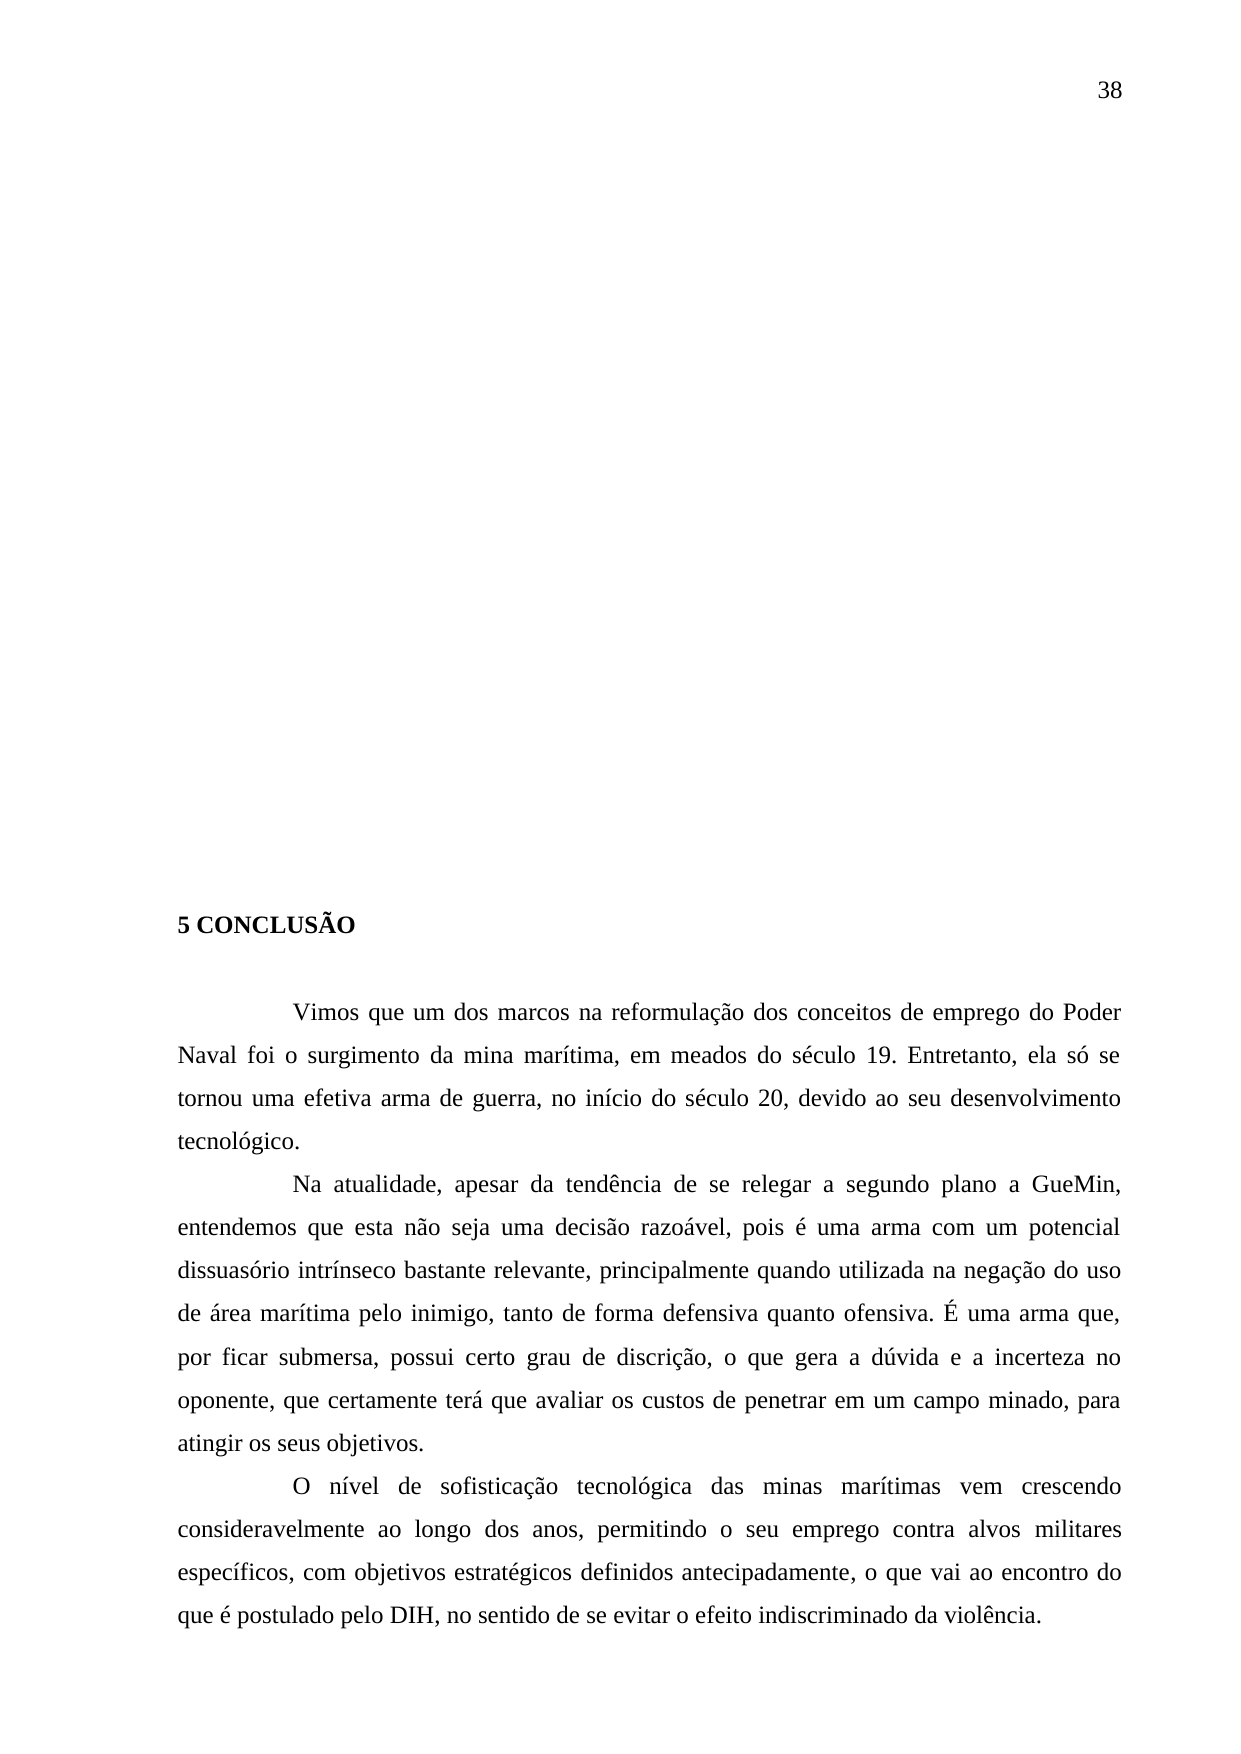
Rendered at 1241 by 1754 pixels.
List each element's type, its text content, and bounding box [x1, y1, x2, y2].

list CONCLUSÃO [177, 910, 1122, 939]
text O nível de sofisticação tecnológica das minas marítimas vem crescendo consideravelmente ao longo dos anos, permitindo o seu emprego contra alvos militares específicos, com objetivos estratégicos definidos antecipadamente, o que vai ao encontro do que é postulado pelo DIH, no sentido de se evitar o efeito indiscriminado da violência. [177, 1471, 1122, 1629]
text Vimos que um dos marcos na reformulação dos conceitos de emprego do Poder Naval foi o surgimento da mina marítima, em meados do século 19. Entretanto, ela só se tornou uma efetiva arma de guerra, no início do século 20, devido ao seu desenvolvimento tecnológico. [177, 997, 1122, 1155]
text Na atualidade, apesar da tendência de se relegar a segundo plano a GueMin, entendemos que esta não seja uma decisão razoável, pois é uma arma com um potencial dissuasório intrínseco bastante relevante, principalmente quando utilizada na negação do uso de área marítima pelo inimigo, tanto de forma defensiva quanto ofensiva. É uma arma que, por ficar submersa, possui certo grau de discrição, o que gera a dúvida e a incerteza no oponente, que certamente terá que avaliar os custos de penetrar em um campo minado, para atingir os seus objetivos. [177, 1169, 1122, 1457]
